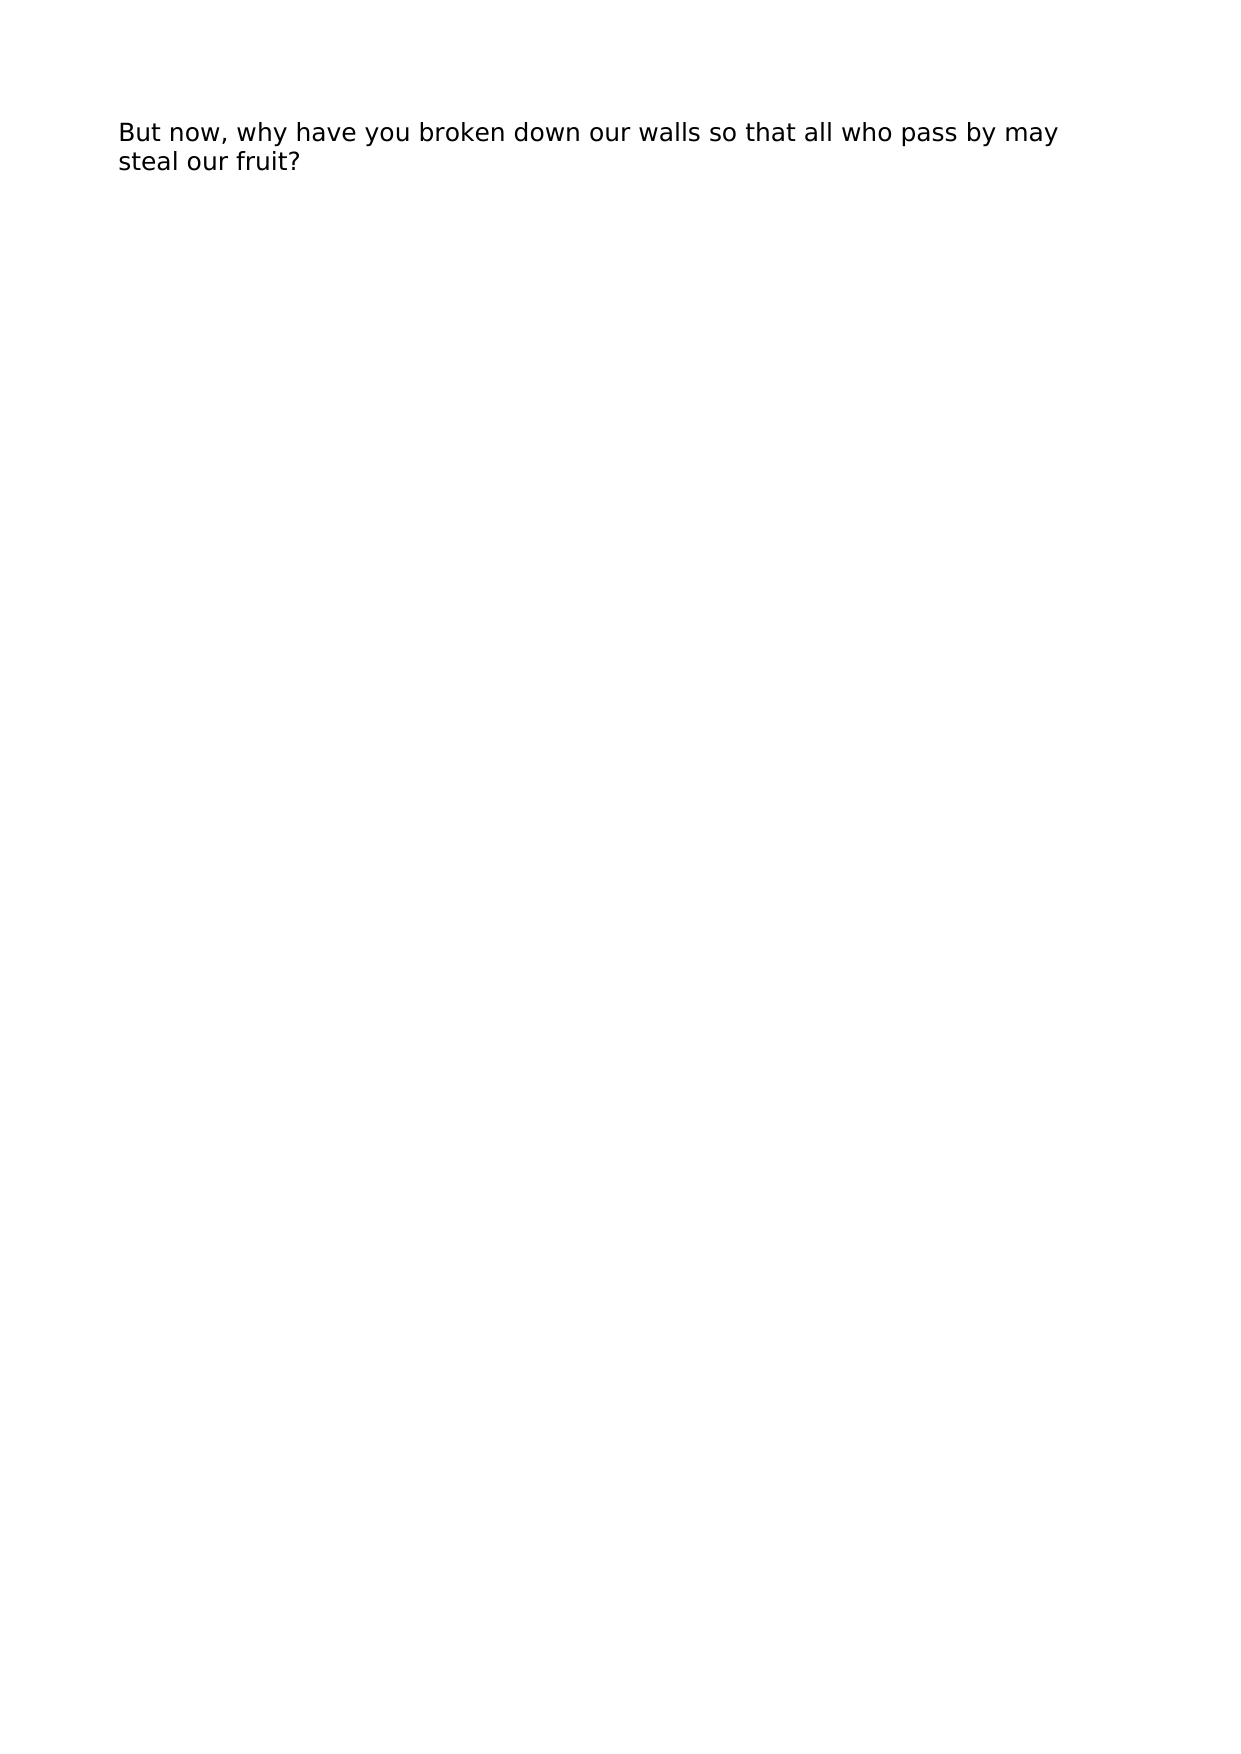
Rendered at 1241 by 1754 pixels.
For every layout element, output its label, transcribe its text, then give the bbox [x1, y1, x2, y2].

text But now, why have you broken down our walls so that all who pass by may steal our fruit? [118, 118, 1122, 176]
